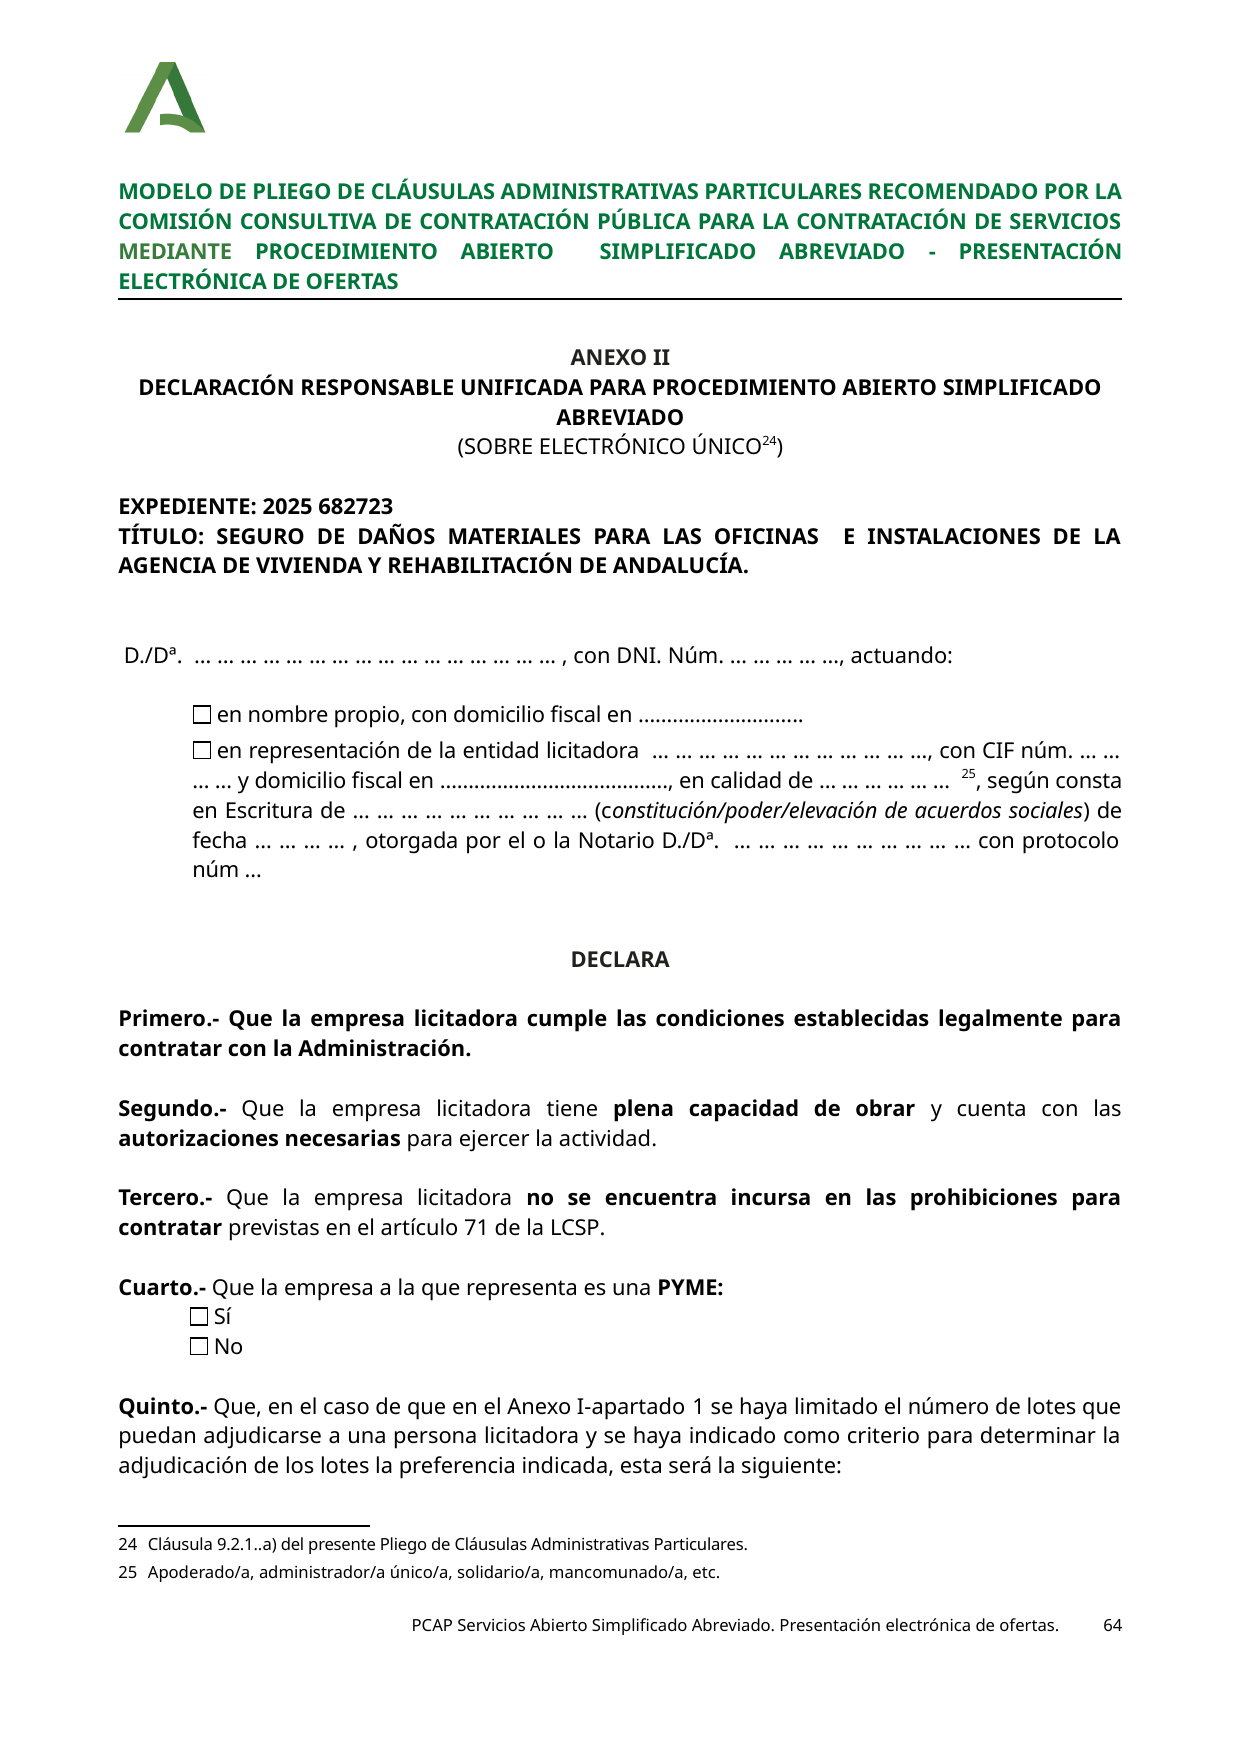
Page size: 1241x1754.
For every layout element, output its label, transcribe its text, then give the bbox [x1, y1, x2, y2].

text Cuarto.- Que la empresa a la que representa es una PYME: [118, 1272, 1122, 1301]
text Segundo.- Que la empresa licitadora tiene plena capacidad de obrar y cuenta con las autorizaciones necesarias para ejercer la actividad. [118, 1093, 1122, 1152]
text en nombre propio, con domicilio fiscal en ……………………….. [192, 699, 1122, 729]
text Cláusula 9.2.1..a) del presente Pliego de Cláusulas Administrativas Particulares. [118, 1532, 1122, 1555]
text D./Dª. … … … … … … … … … … … … … … … … , con DNI. Núm. … … … … …, actuando: [118, 640, 1122, 670]
text Sí [189, 1301, 1122, 1331]
text Apoderado/a, administrador/a único/a, solidario/a, mancomunado/a, etc. [118, 1561, 1122, 1584]
text MODELO DE PLIEGO DE CLÁUSULAS ADMINISTRATIVAS PARTICULARES RECOMENDADO POR LA COMISIÓN CONSULTIVA DE CONTRATACIÓN PÚBLICA PARA LA CONTRATACIÓN DE SERVICIOS MEDIANTE PROCEDIMIENTO ABIERTO SIMPLIFICADO ABREVIADO - PRESENTACIÓN ELECTRÓNICA DE OFERTAS [118, 176, 1122, 298]
text en representación de la entidad licitadora … … … … … … … … … … … …, con CIF núm. … … … … y domicilio fiscal en …………………………………., en calidad de … … … … … … , según consta en Escritura de … … … … … … … … … … (constitución/poder/elevación de acuerdos sociales) de fecha … … … … , otorgada por el o la Notario D./Dª. … … … … … … … … … … con protocolo núm … [192, 735, 1122, 884]
text No [189, 1331, 1122, 1361]
text EXPEDIENTE: 2025 682723 [118, 491, 1122, 521]
text Tercero.- Que la empresa licitadora no se encuentra incursa en las prohibiciones para contratar previstas en el artículo 71 de la LCSP. [118, 1182, 1122, 1242]
text DECLARACIÓN RESPONSABLE UNIFICADA PARA PROCEDIMIENTO ABIERTO SIMPLIFICADO ABREVIADO [118, 372, 1122, 431]
text (SOBRE ELECTRÓNICO ÚNICO) [118, 431, 1122, 461]
picture [120, 57, 210, 137]
text Quinto.- Que, en el caso de que en el Anexo I-apartado 1 se haya limitado el número de lotes que puedan adjudicarse a una persona licitadora y se haya indicado como criterio para determinar la adjudicación de los lotes la preferencia indicada, esta será la siguiente: [118, 1391, 1122, 1480]
list Primero.- Que la empresa licitadora cumple las condiciones establecidas legalmente para contratar con la Administración. [118, 1003, 1122, 1063]
text ANEXO II [118, 342, 1122, 372]
text DECLARA [118, 944, 1122, 974]
text TÍTULO: SEGURO DE DAÑOS MATERIALES PARA LAS OFICINAS E INSTALACIONES DE LA AGENCIA DE VIVIENDA Y REHABILITACIÓN DE ANDALUCÍA. [118, 521, 1122, 580]
